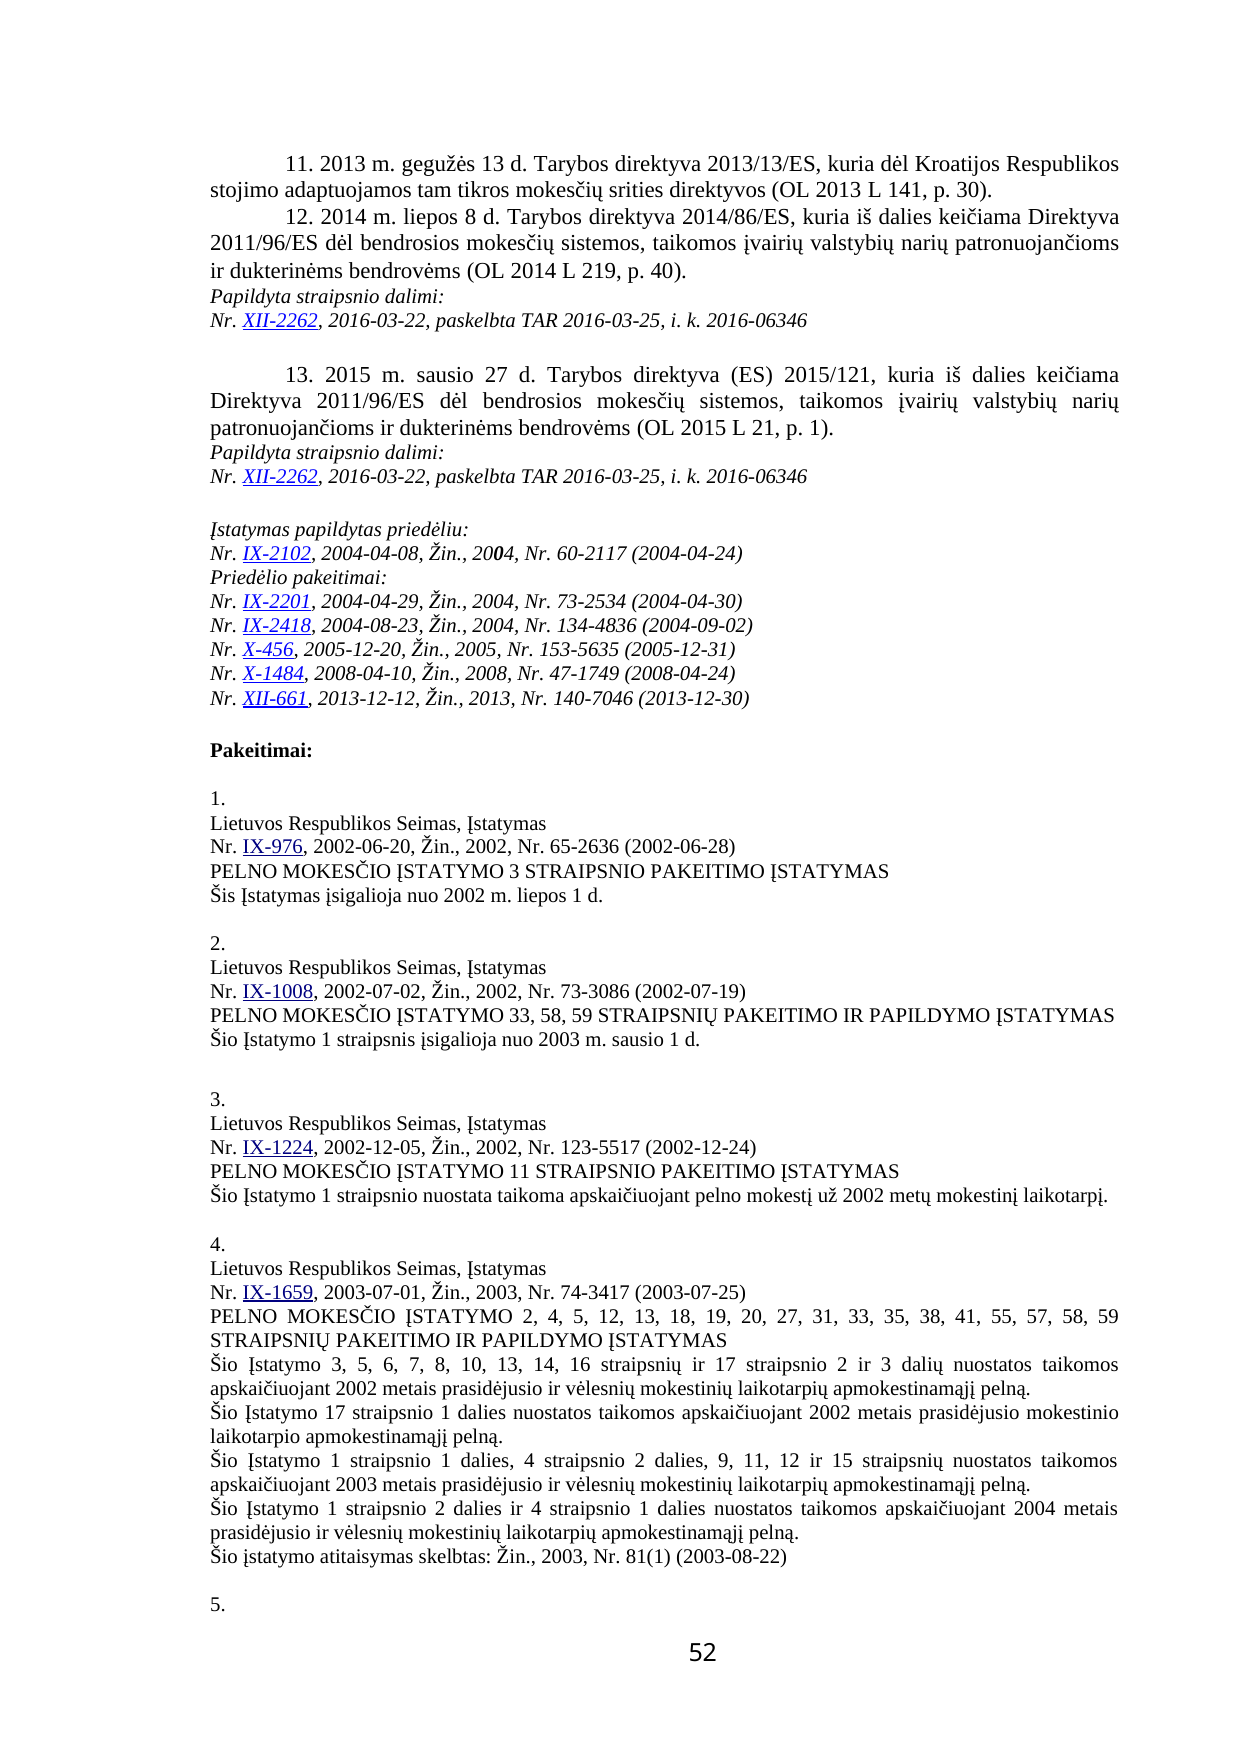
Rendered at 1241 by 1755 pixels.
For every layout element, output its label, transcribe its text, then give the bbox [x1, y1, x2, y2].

text PELNO MOKESČIO ĮSTATYMO 2, 4, 5, 12, 13, 18, 19, 20, 27, 31, 33, 35, 38, 41, 55, 57, 58, 59 STRAIPSNIŲ PAKEITIMO IR PAPILDYMO ĮSTATYMAS [210, 1304, 1120, 1352]
text Nr. IX-976, 2002-06-20, Žin., 2002, Nr. 65-2636 (2002-06-28) [210, 834, 1120, 858]
text Šio Įstatymo 1 straipsnio 2 dalies ir 4 straipsnio 1 dalies nuostatos taikomos apskaičiuojant 2004 metais prasidėjusio ir vėlesnių mokestinių laikotarpių apmokestinamąjį pelną. [210, 1496, 1120, 1544]
text Nr. IX-1224, 2002-12-05, Žin., 2002, Nr. 123-5517 (2002-12-24) [210, 1135, 1120, 1159]
text 3. [210, 1087, 1120, 1111]
text Nr. X-1484, 2008-04-10, Žin., 2008, Nr. 47-1749 (2008-04-24) [210, 661, 1120, 685]
text PELNO MOKESČIO ĮSTATYMO 11 STRAIPSNIO PAKEITIMO ĮSTATYMAS [210, 1159, 1120, 1183]
text Pakeitimai: [210, 738, 1120, 762]
text Nr. IX-1659, 2003-07-01, Žin., 2003, Nr. 74-3417 (2003-07-25) [210, 1279, 1120, 1304]
text Nr. IX-2201, 2004-04-29, Žin., 2004, Nr. 73-2534 (2004-04-30) [210, 589, 1120, 613]
text Nr. IX-2102, 2004-04-08, Žin., 2004, Nr. 60-2117 (2004-04-24) [210, 541, 1120, 565]
text 12. 2014 m. liepos 8 d. Tarybos direktyva 2014/86/ES, kuria iš dalies keičiama Direktyva 2011/96/ES dėl bendrosios mokesčių sistemos, taikomos įvairių valstybių narių patronuojančioms ir dukterinėms bendrovėms (OL 2014 L 219, p. 40). [210, 203, 1120, 284]
text 1. [210, 786, 1120, 810]
text Šio įstatymo atitaisymas skelbtas: Žin., 2003, Nr. 81(1) (2003-08-22) [210, 1544, 1120, 1568]
text Šis Įstatymas įsigalioja nuo 2002 m. liepos 1 d. [210, 883, 1120, 907]
text Nr. IX-2418, 2004-08-23, Žin., 2004, Nr. 134-4836 (2004-09-02) [210, 613, 1120, 637]
text Šio Įstatymo 1 straipsnio 1 dalies, 4 straipsnio 2 dalies, 9, 11, 12 ir 15 straipsnių nuostatos taikomos apskaičiuojant 2003 metais prasidėjusio ir vėlesnių mokestinių laikotarpių apmokestinamąjį pelną. [210, 1448, 1120, 1496]
text Nr. IX-1008, 2002-07-02, Žin., 2002, Nr. 73-3086 (2002-07-19) [210, 979, 1120, 1003]
text Šio Įstatymo 17 straipsnio 1 dalies nuostatos taikomos apskaičiuojant 2002 metais prasidėjusio mokestinio laikotarpio apmokestinamąjį pelną. [210, 1400, 1120, 1448]
text 11. 2013 m. gegužės 13 d. Tarybos direktyva 2013/13/ES, kuria dėl Kroatijos Respublikos stojimo adaptuojamos tam tikros mokesčių srities direktyvos (OL 2013 L 141, p. 30). [210, 150, 1120, 203]
text Lietuvos Respublikos Seimas, Įstatymas [210, 1256, 1120, 1279]
text Lietuvos Respublikos Seimas, Įstatymas [210, 810, 1120, 834]
text 13. 2015 m. sausio 27 d. Tarybos direktyva (ES) 2015/121, kuria iš dalies keičiama Direktyva 2011/96/ES dėl bendrosios mokesčių sistemos, taikomos įvairių valstybių narių patronuojančioms ir dukterinėms bendrovėms (OL 2015 L 21, p. 1). [210, 361, 1120, 440]
text Lietuvos Respublikos Seimas, Įstatymas [210, 955, 1120, 979]
text Šio Įstatymo 1 straipsnio nuostata taikoma apskaičiuojant pelno mokestį už 2002 metų mokestinį laikotarpį. [210, 1183, 1120, 1207]
text Šio Įstatymo 1 straipsnis įsigalioja nuo 2003 m. sausio 1 d. [210, 1027, 1120, 1051]
text PELNO MOKESČIO ĮSTATYMO 33, 58, 59 STRAIPSNIŲ PAKEITIMO IR PAPILDYMO ĮSTATYMAS [210, 1003, 1120, 1027]
text Papildyta straipsnio dalimi: [210, 440, 1120, 464]
text 2. [210, 931, 1120, 955]
text Nr. X-456, 2005-12-20, Žin., 2005, Nr. 153-5635 (2005-12-31) [210, 637, 1120, 661]
text Priedėlio pakeitimai: [210, 565, 1120, 589]
text 4. [210, 1231, 1120, 1256]
text Šio Įstatymo 3, 5, 6, 7, 8, 10, 13, 14, 16 straipsnių ir 17 straipsnio 2 ir 3 dalių nuostatos taikomos apskaičiuojant 2002 metais prasidėjusio ir vėlesnių mokestinių laikotarpių apmokestinamąjį pelną. [210, 1352, 1120, 1400]
text 5. [210, 1592, 1120, 1616]
text Įstatymas papildytas priedėliu: [210, 517, 1120, 541]
text Lietuvos Respublikos Seimas, Įstatymas [210, 1111, 1120, 1135]
text Nr. XII-2262, 2016-03-22, paskelbta TAR 2016-03-25, i. k. 2016-06346 [210, 464, 1120, 488]
text Nr. XII-2262, 2016-03-22, paskelbta TAR 2016-03-25, i. k. 2016-06346 [210, 308, 1120, 332]
text Papildyta straipsnio dalimi: [210, 284, 1120, 308]
text Nr. XII-661, 2013-12-12, Žin., 2013, Nr. 140-7046 (2013-12-30) [210, 685, 1120, 709]
text PELNO MOKESČIO ĮSTATYMO 3 STRAIPSNIO PAKEITIMO ĮSTATYMAS [210, 858, 1120, 883]
